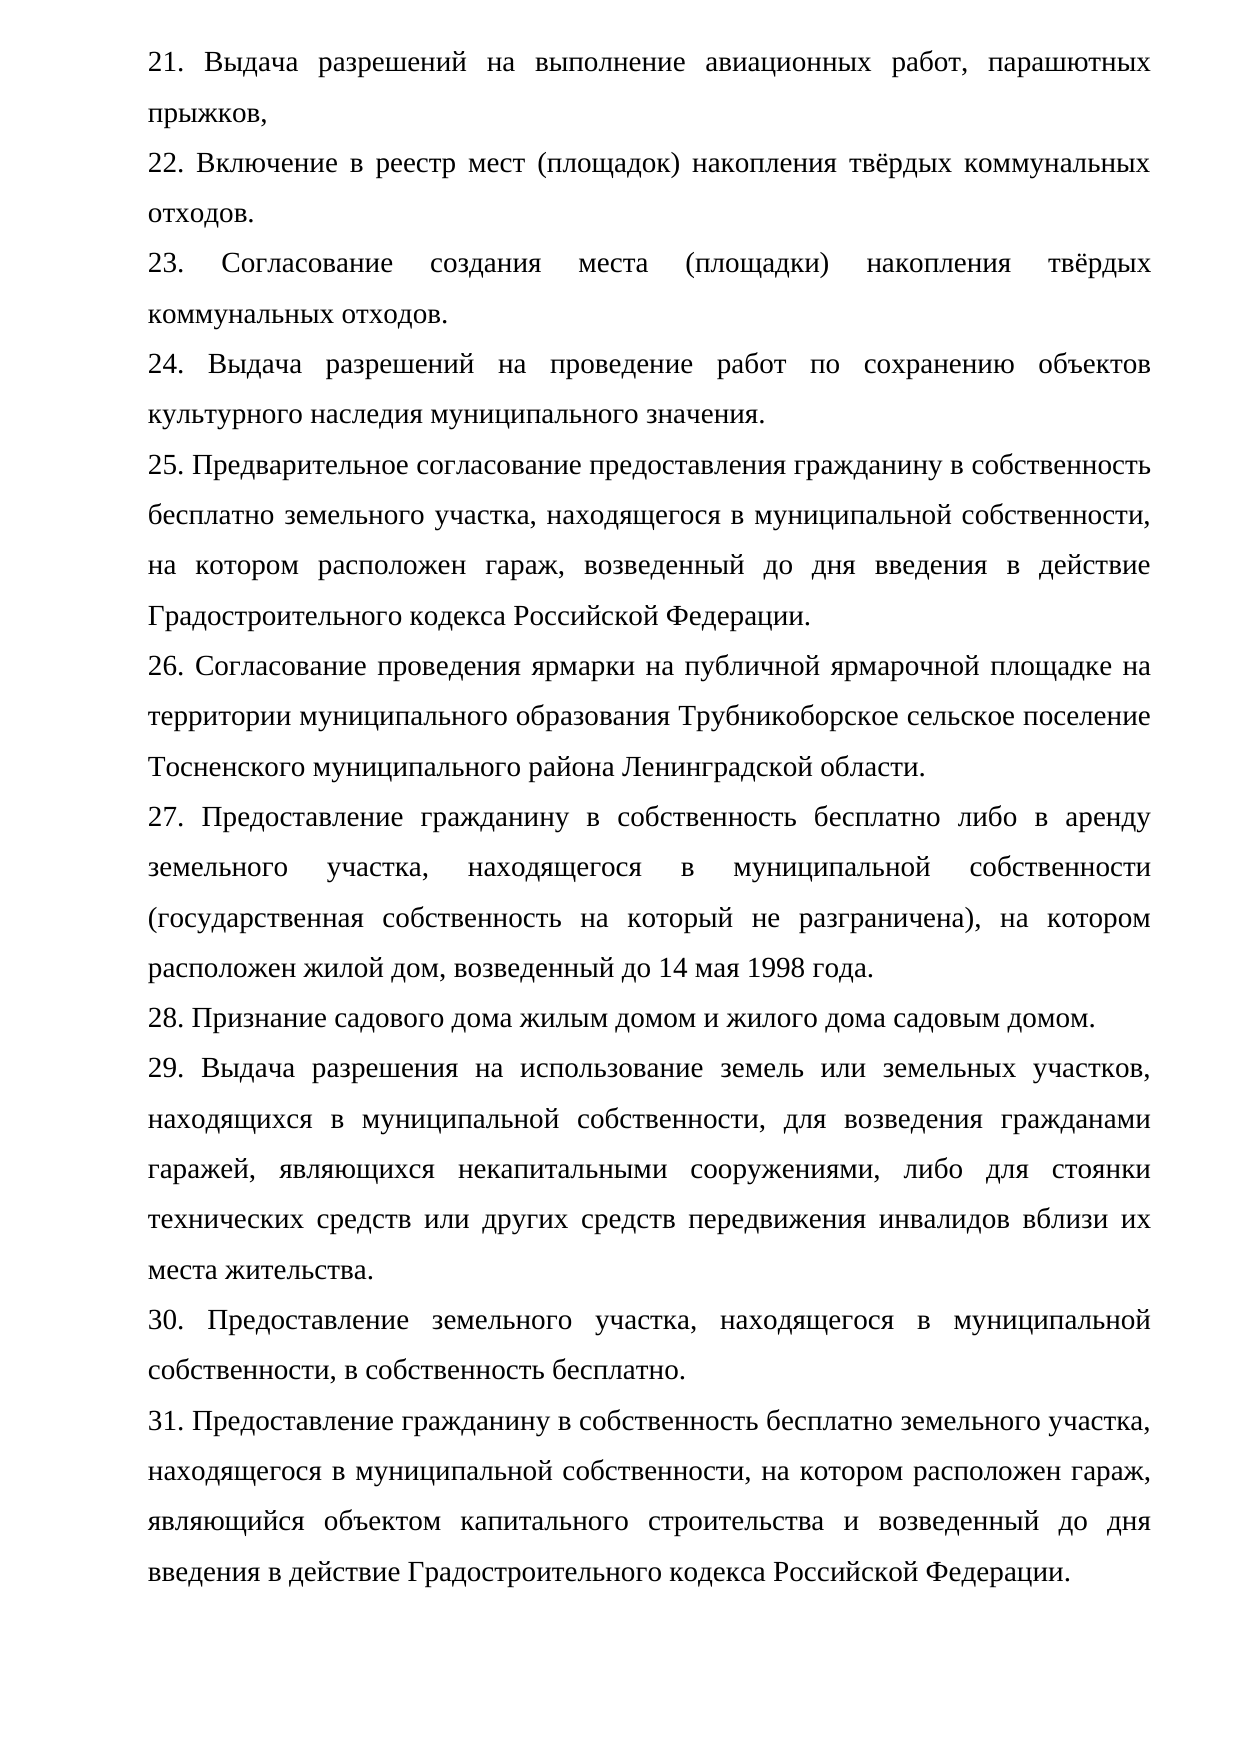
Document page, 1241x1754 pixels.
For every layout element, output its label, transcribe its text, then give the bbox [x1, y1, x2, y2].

text 22. Включение в реестр мест (площадок) накопления твёрдых коммунальных отходов. [148, 145, 1152, 229]
text 30. Предоставление земельного участка, находящегося в муниципальной собственности, в собственность бесплатно. [148, 1302, 1152, 1386]
text 21. Выдача разрешений на выполнение авиационных работ, парашютных прыжков, [148, 44, 1152, 128]
text 23. Согласование создания места (площадки) накопления твёрдых коммунальных отходов. [148, 246, 1152, 329]
text 26. Согласование проведения ярмарки на публичной ярмарочной площадке на территории муниципального образования Трубникоборское сельское поселение Тосненского муниципального района Ленинградской области. [148, 648, 1152, 782]
text 24. Выдача разрешений на проведение работ по сохранению объектов культурного наследия муниципального значения. [148, 346, 1152, 430]
text 25. Предварительное согласование предоставления гражданину в собственность бесплатно земельного участка, находящегося в муниципальной собственности, на котором расположен гараж, возведенный до дня введения в действие Градостроительного кодекса Российской Федерации. [148, 447, 1152, 631]
text 29. Выдача разрешения на использование земель или земельных участков, находящихся в муниципальной собственности, для возведения гражданами гаражей, являющихся некапитальными сооружениями, либо для стоянки технических средств или других средств передвижения инвалидов вблизи их места жительства. [148, 1051, 1152, 1285]
text 28. Признание садового дома жилым домом и жилого дома садовым домом. [148, 1000, 1152, 1034]
text 27. Предоставление гражданину в собственность бесплатно либо в аренду земельного участка, находящегося в муниципальной собственности (государственная собственность на который не разграничена), на котором расположен жилой дом, возведенный до 14 мая 1998 года. [148, 799, 1152, 983]
text 31. Предоставление гражданину в собственность бесплатно земельного участка, находящегося в муниципальной собственности, на котором расположен гараж, являющийся объектом капитального строительства и возведенный до дня введения в действие Градостроительного кодекса Российской Федерации. [148, 1403, 1152, 1587]
